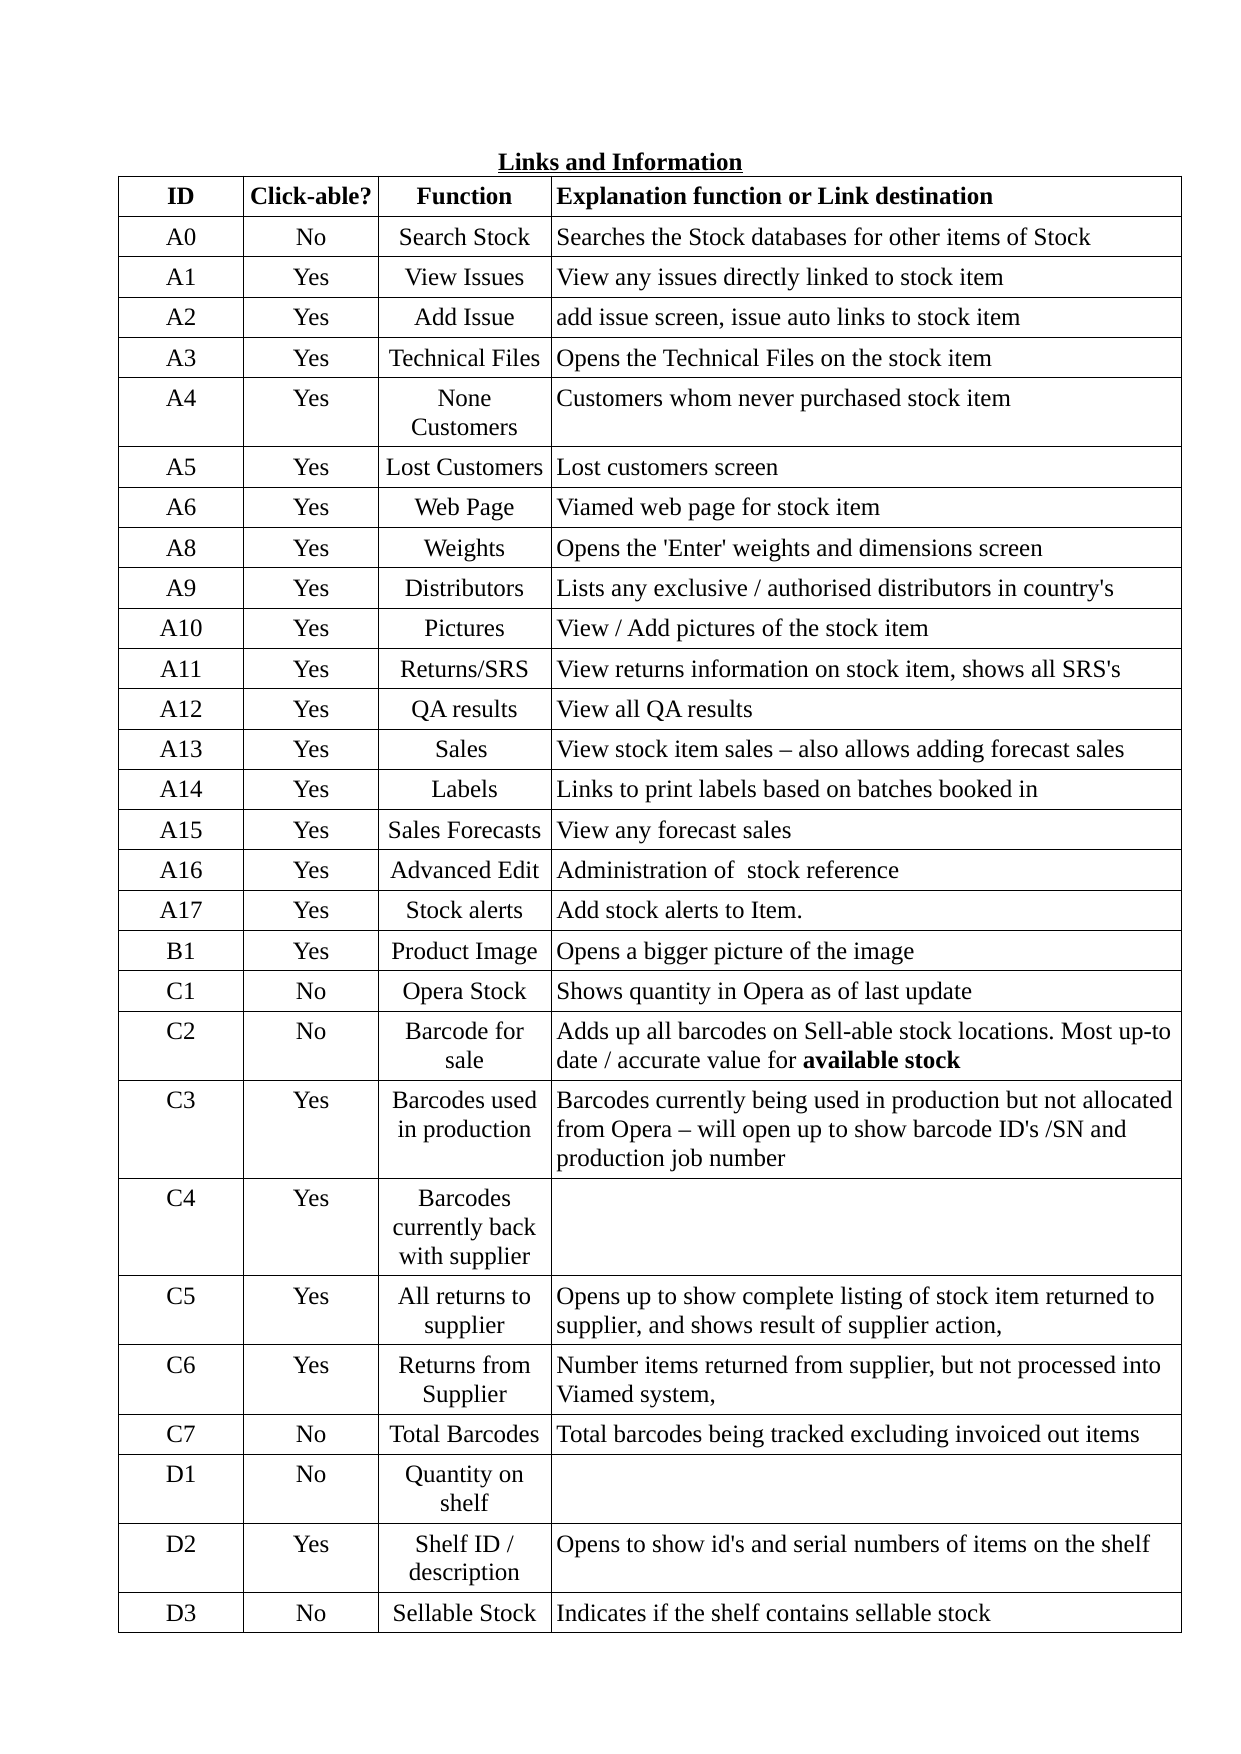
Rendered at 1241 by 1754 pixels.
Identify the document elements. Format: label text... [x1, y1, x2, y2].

table_cell Distributors [379, 568, 551, 607]
table_cell View any issues directly linked to stock item [552, 257, 1181, 297]
table_cell No [244, 1012, 378, 1080]
table_cell View any forecast sales [552, 810, 1181, 849]
table_cell View / Add pictures of the stock item [552, 609, 1181, 648]
table_cell D3 [119, 1593, 243, 1632]
table_cell Add Issue [379, 298, 551, 337]
table_cell Administration of stock reference [552, 850, 1181, 890]
table_cell C5 [119, 1276, 243, 1344]
table_cell Yes [244, 257, 378, 297]
table_cell A5 [119, 447, 243, 487]
table_cell A6 [119, 488, 243, 527]
table_cell Add stock alerts to Item. [552, 891, 1181, 930]
table_cell B1 [119, 931, 243, 970]
table_cell Yes [244, 609, 378, 648]
table_cell A13 [119, 730, 243, 769]
table_cell Yes [244, 850, 378, 890]
table_cell Barcode for sale [379, 1012, 551, 1080]
table_cell Yes [244, 1345, 378, 1413]
table_cell A3 [119, 338, 243, 377]
table_cell Opera Stock [379, 971, 551, 1011]
table_cell A2 [119, 298, 243, 337]
table_cell Sales Forecasts [379, 810, 551, 849]
table_cell Yes [244, 1524, 378, 1592]
table_cell A16 [119, 850, 243, 890]
table_cell Opens the 'Enter' weights and dimensions screen [552, 528, 1181, 567]
table_cell Sellable Stock [379, 1593, 551, 1632]
table_cell A0 [119, 217, 243, 256]
table_cell [552, 1455, 1181, 1523]
table_cell A11 [119, 649, 243, 688]
table_cell C3 [119, 1081, 243, 1177]
table_cell Lists any exclusive / authorised distributors in country's [552, 568, 1181, 607]
table_cell Yes [244, 298, 378, 337]
table_cell Labels [379, 770, 551, 809]
table_cell Total Barcodes [379, 1415, 551, 1454]
table_cell Opens a bigger picture of the image [552, 931, 1181, 970]
table_cell Yes [244, 488, 378, 527]
table_cell Yes [244, 338, 378, 377]
table_cell Yes [244, 649, 378, 688]
table_cell No [244, 1593, 378, 1632]
table_cell View Issues [379, 257, 551, 297]
table_cell A17 [119, 891, 243, 930]
table_cell None Customers [379, 378, 551, 446]
table_cell Quantity on shelf [379, 1455, 551, 1523]
table_cell A10 [119, 609, 243, 648]
table_header Function [379, 177, 551, 216]
table_cell Yes [244, 689, 378, 728]
table_cell Returns/SRS [379, 649, 551, 688]
table_cell C4 [119, 1179, 243, 1275]
table_cell Opens the Technical Files on the stock item [552, 338, 1181, 377]
table_cell Opens up to show complete listing of stock item returned to supplier, and shows result of supplier action, [552, 1276, 1181, 1344]
table_cell Yes [244, 1081, 378, 1177]
table_cell Technical Files [379, 338, 551, 377]
table_cell Returns from Supplier [379, 1345, 551, 1413]
table_cell [552, 1179, 1181, 1275]
table_header Click-able? [244, 177, 378, 216]
table_cell Yes [244, 931, 378, 970]
table_cell Lost customers screen [552, 447, 1181, 487]
table_cell Yes [244, 1276, 378, 1344]
table_cell Product Image [379, 931, 551, 970]
table_cell Yes [244, 1179, 378, 1275]
table_cell Yes [244, 730, 378, 769]
table_cell add issue screen, issue auto links to stock item [552, 298, 1181, 337]
table_cell Stock alerts [379, 891, 551, 930]
table_cell Shelf ID / description [379, 1524, 551, 1592]
table_cell View returns information on stock item, shows all SRS's [552, 649, 1181, 688]
table_cell C1 [119, 971, 243, 1011]
table_cell No [244, 217, 378, 256]
table_cell A1 [119, 257, 243, 297]
table_cell Yes [244, 891, 378, 930]
table_cell No [244, 971, 378, 1011]
table_cell A8 [119, 528, 243, 567]
table_cell Yes [244, 810, 378, 849]
table_cell Search Stock [379, 217, 551, 256]
table_header Explanation function or Link destination [552, 177, 1181, 216]
table_cell Number items returned from supplier, but not processed into Viamed system, [552, 1345, 1181, 1413]
table_cell Links to print labels based on batches booked in [552, 770, 1181, 809]
table_cell Searches the Stock databases for other items of Stock [552, 217, 1181, 256]
table_cell Sales [379, 730, 551, 769]
table_cell A15 [119, 810, 243, 849]
table_cell C2 [119, 1012, 243, 1080]
table_cell Yes [244, 528, 378, 567]
table_cell View stock item sales – also allows adding forecast sales [552, 730, 1181, 769]
table_cell Total barcodes being tracked excluding invoiced out items [552, 1415, 1181, 1454]
table_cell Pictures [379, 609, 551, 648]
table_cell QA results [379, 689, 551, 728]
table_cell C6 [119, 1345, 243, 1413]
table_cell Web Page [379, 488, 551, 527]
table_cell Barcodes used in production [379, 1081, 551, 1177]
table_cell Advanced Edit [379, 850, 551, 890]
table_cell Lost Customers [379, 447, 551, 487]
table_cell A12 [119, 689, 243, 728]
table_cell Customers whom never purchased stock item [552, 378, 1181, 446]
table_cell Barcodes currently being used in production but not allocated from Opera – will open up to show barcode ID's /SN and production job number [552, 1081, 1181, 1177]
table_cell Indicates if the shelf contains sellable stock [552, 1593, 1181, 1632]
table_cell A14 [119, 770, 243, 809]
text Links and Information [118, 147, 1122, 176]
table_cell No [244, 1455, 378, 1523]
table_cell Yes [244, 568, 378, 607]
table_cell All returns to supplier [379, 1276, 551, 1344]
table_cell A4 [119, 378, 243, 446]
table_cell D1 [119, 1455, 243, 1523]
table_cell Adds up all barcodes on Sell-able stock locations. Most up-to date / accurate value for available stock [552, 1012, 1181, 1080]
table_header ID [119, 177, 243, 216]
table_cell A9 [119, 568, 243, 607]
table_cell Yes [244, 447, 378, 487]
table_cell Opens to show id's and serial numbers of items on the shelf [552, 1524, 1181, 1592]
table_cell Viamed web page for stock item [552, 488, 1181, 527]
table_cell Yes [244, 378, 378, 446]
table_cell No [244, 1415, 378, 1454]
table_cell C7 [119, 1415, 243, 1454]
table_cell Shows quantity in Opera as of last update [552, 971, 1181, 1011]
table_cell D2 [119, 1524, 243, 1592]
table_cell View all QA results [552, 689, 1181, 728]
table_cell Weights [379, 528, 551, 567]
table_cell Yes [244, 770, 378, 809]
table_cell Barcodes currently back with supplier [379, 1179, 551, 1275]
